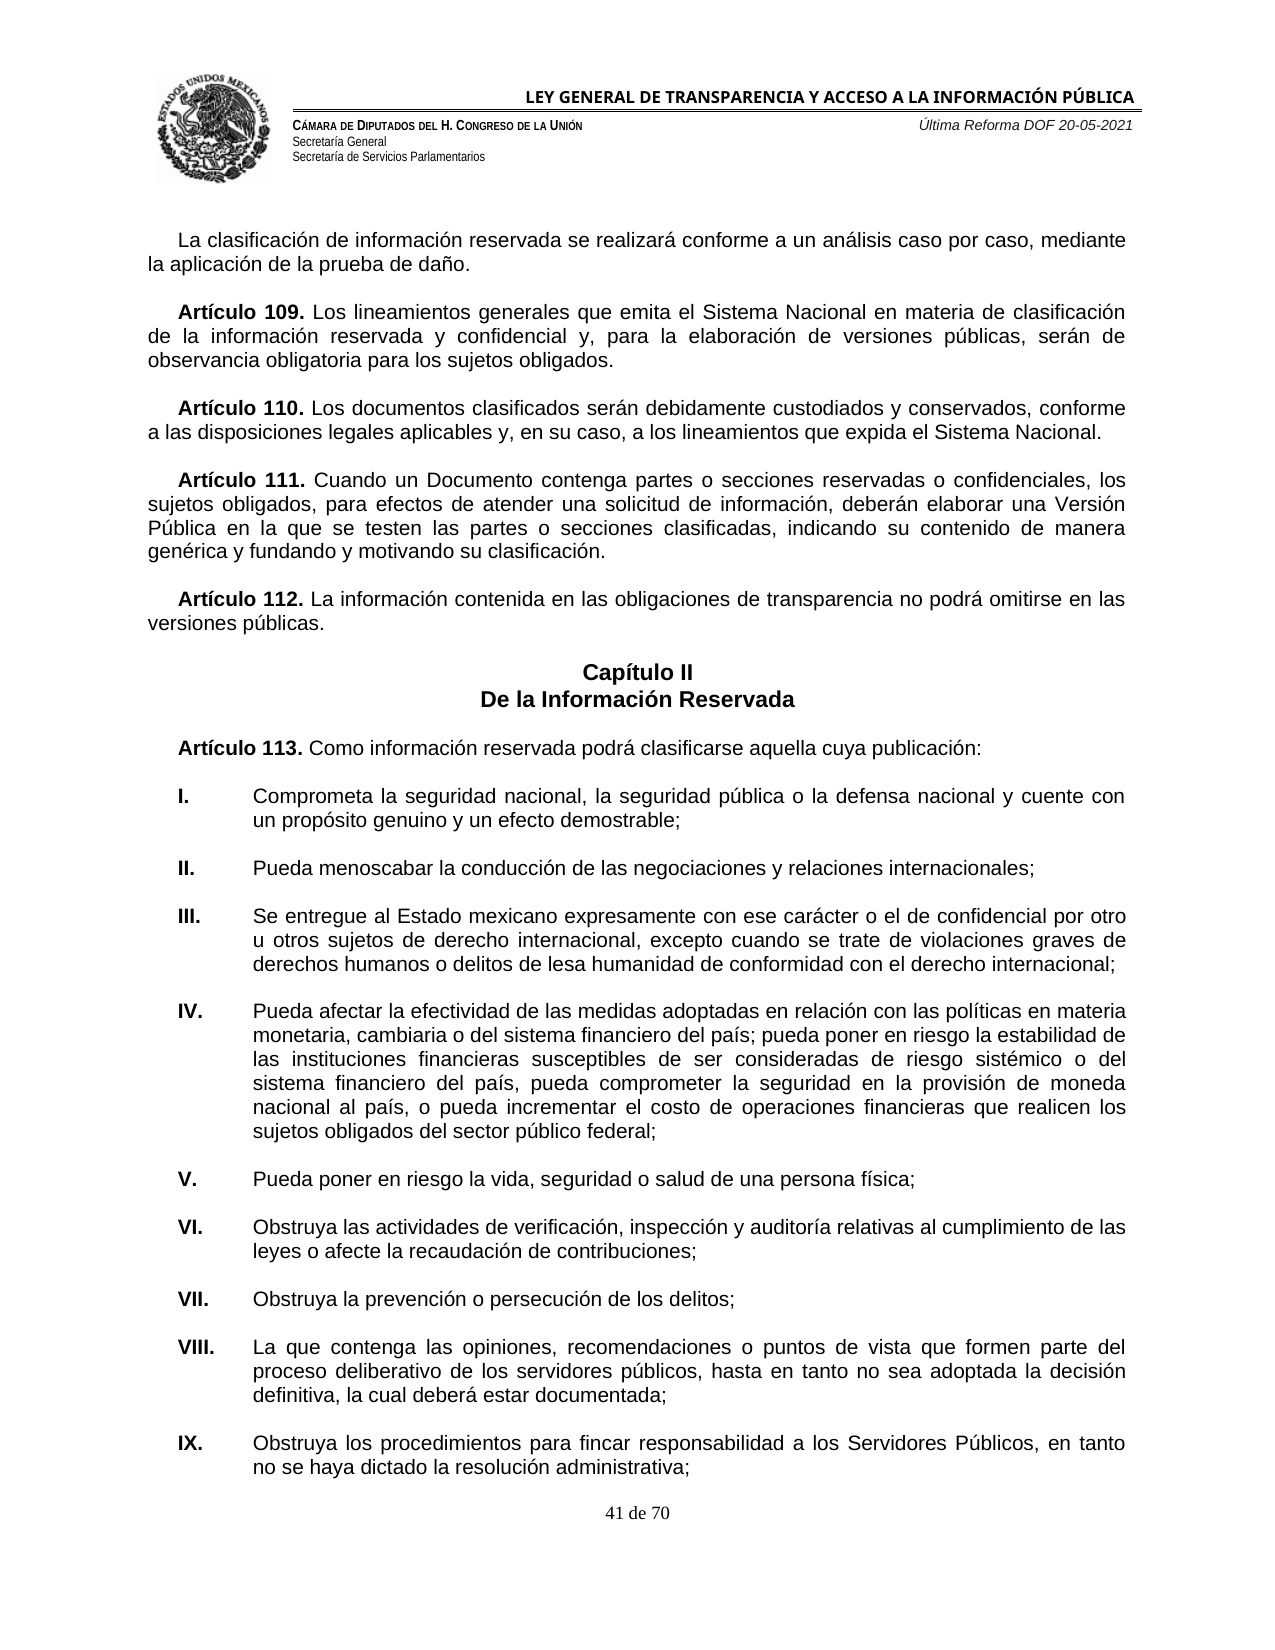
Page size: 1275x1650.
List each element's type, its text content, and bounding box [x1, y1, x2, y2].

text II. Pueda menoscabar la conducción de las negociaciones y relaciones internacionales; [178, 856, 1127, 879]
text VIII. La que contenga las opiniones, recomendaciones o puntos de vista que formen parte del proceso deliberativo de los servidores públicos, hasta en tanto no sea adoptada la decisión definitiva, la cual deberá estar documentada; [178, 1335, 1127, 1407]
text I. Comprometa la seguridad nacional, la seguridad pública o la defensa nacional y cuente con un propósito genuino y un efecto demostrable; [178, 784, 1127, 832]
text Artículo 111. Cuando un Documento contenga partes o secciones reservadas o confidenciales, los sujetos obligados, para efectos de atender una solicitud de información, deberán elaborar una Versión Pública en la que se testen las partes o secciones clasificadas, indicando su contenido de manera genérica y fundando y motivando su clasificación. [148, 467, 1127, 563]
text III. Se entregue al Estado mexicano expresamente con ese carácter o el de confidencial por otro u otros sujetos de derecho internacional, excepto cuando se trate de violaciones graves de derechos humanos o delitos de lesa humanidad de conformidad con el derecho internacional; [178, 903, 1127, 975]
text VI. Obstruya las actividades de verificación, inspección y auditoría relativas al cumplimiento de las leyes o afecte la recaudación de contribuciones; [178, 1215, 1127, 1263]
text De la Información Reservada [148, 686, 1127, 712]
text La clasificación de información reservada se realizará conforme a un análisis caso por caso, mediante la aplicación de la prueba de daño. [148, 228, 1127, 276]
text Artículo 109. Los lineamientos generales que emita el Sistema Nacional en materia de clasificación de la información reservada y confidencial y, para la elaboración de versiones públicas, serán de observancia obligatoria para los sujetos obligados. [148, 300, 1127, 372]
text Capítulo II [148, 659, 1127, 686]
text Artículo 112. La información contenida en las obligaciones de transparencia no podrá omitirse en las versiones públicas. [148, 587, 1127, 635]
text Artículo 110. Los documentos clasificados serán debidamente custodiados y conservados, conforme a las disposiciones legales aplicables y, en su caso, a los lineamientos que expida el Sistema Nacional. [148, 396, 1127, 443]
text Artículo 113. Como información reservada podrá clasificarse aquella cuya publicación: [148, 736, 1127, 760]
text VII. Obstruya la prevención o persecución de los delitos; [178, 1287, 1127, 1311]
text V. Pueda poner en riesgo la vida, seguridad o salud de una persona física; [178, 1167, 1127, 1191]
text IX. Obstruya los procedimientos para fincar responsabilidad a los Servidores Públicos, en tanto no se haya dictado la resolución administrativa; [178, 1431, 1127, 1478]
text IV. Pueda afectar la efectividad de las medidas adoptadas en relación con las políticas en materia monetaria, cambiaria o del sistema financiero del país; pueda poner en riesgo la estabilidad de las instituciones financieras susceptibles de ser consideradas de riesgo sistémico o del sistema financiero del país, pueda comprometer la seguridad en la provisión de moneda nacional al país, o pueda incrementar el costo de operaciones financieras que realicen los sujetos obligados del sector público federal; [178, 999, 1127, 1143]
